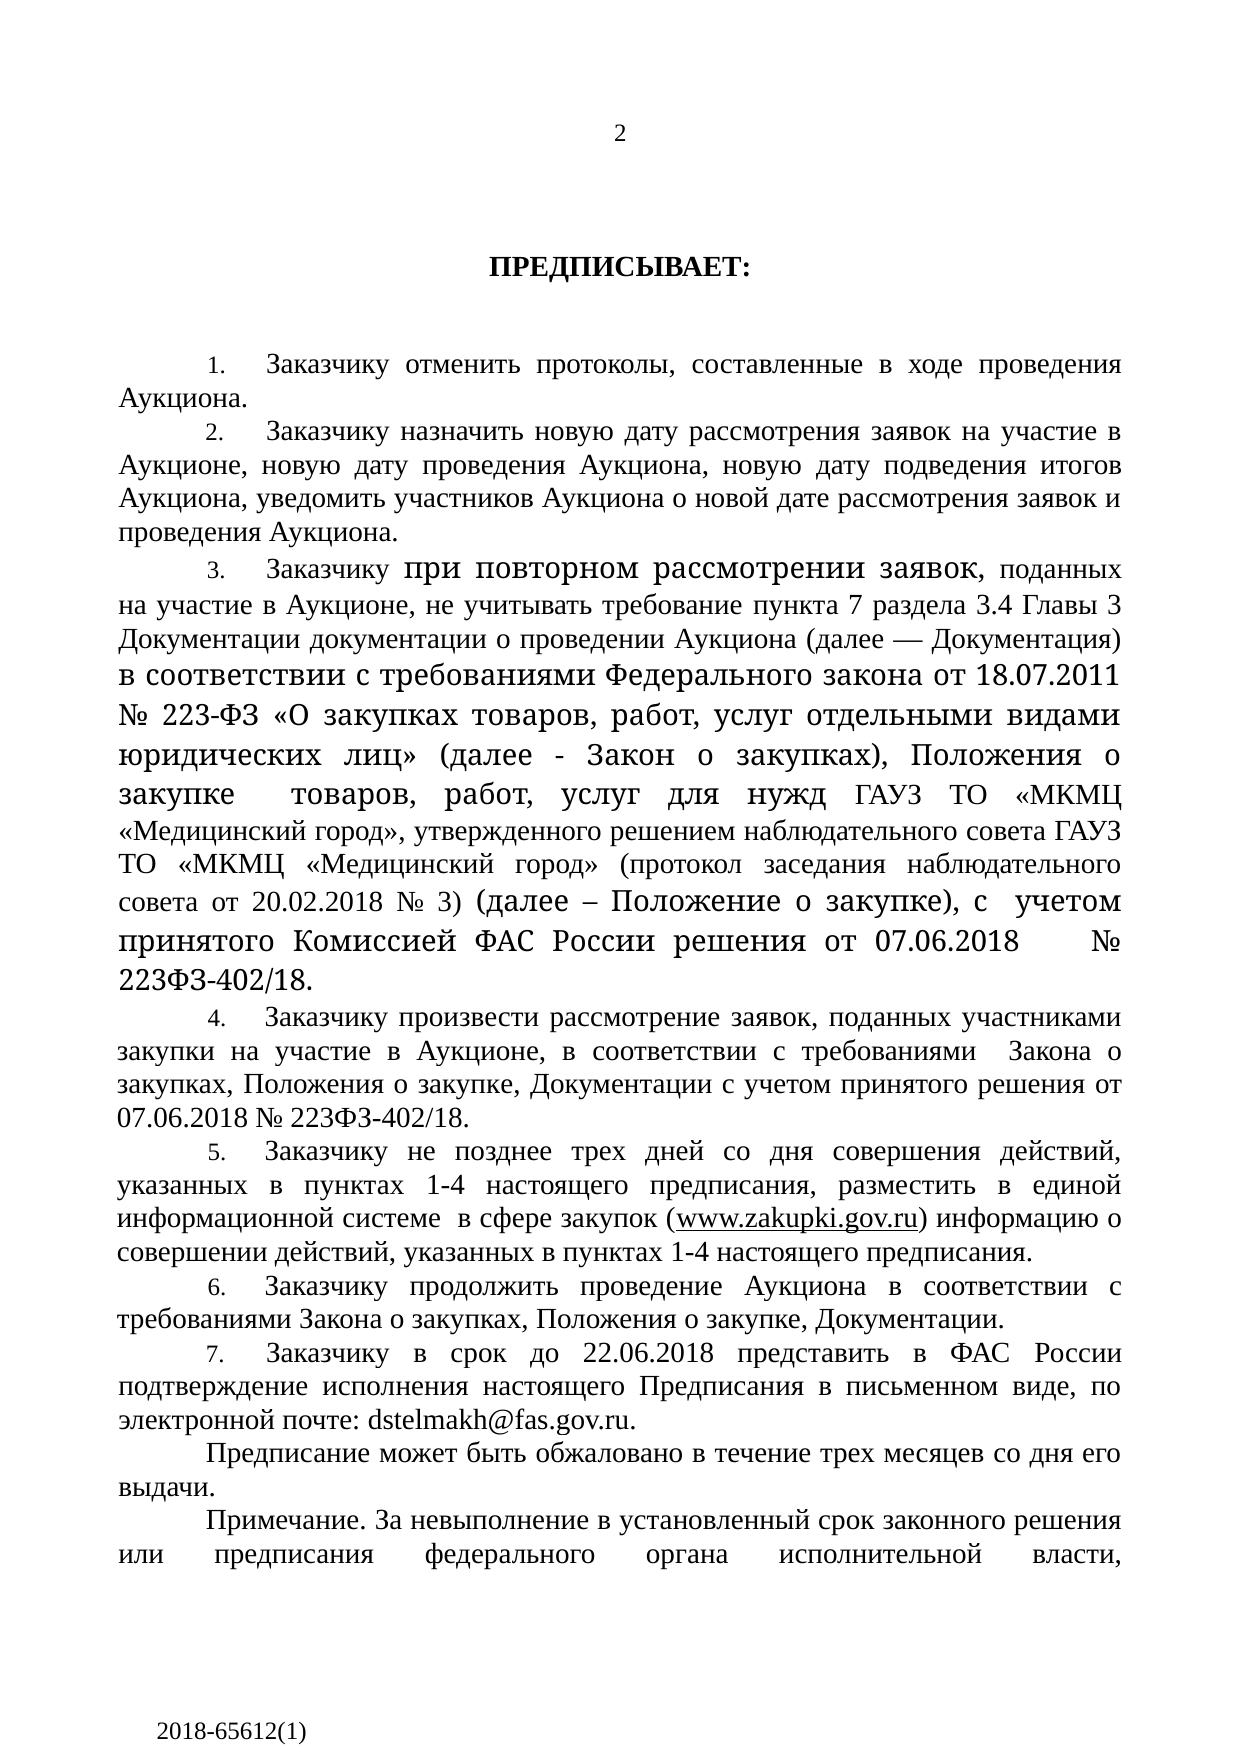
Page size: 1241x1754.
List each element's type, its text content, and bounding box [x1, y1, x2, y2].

list Заказчику произвести рассмотрение заявок, поданных участниками закупки на участие в Аукционе, в соответствии с требованиями Закона о закупках, Положения о закупке, Документации с учетом принятого решения от 07.06.2018 № 223ФЗ-402/18. [117, 999, 1122, 1133]
list Заказчику при повторном рассмотрении заявок, поданных на участие в Аукционе, не учитывать требование пункта 7 раздела 3.4 Главы 3 Документации документации о проведении Аукциона (далее — Документация) в соответствии с требованиями Федерального закона от 18.07.2011 № 223-ФЗ «О закупках товаров, работ, услуг отдельными видами юридических лиц» (далее - Закон о закупках), Положения о закупке товаров, работ, услуг для нужд ГАУЗ ТО «МКМЦ «Медицинский город», утвержденного решением наблюдательного совета ГАУЗ ТО «МКМЦ «Медицинский город» (протокол заседания наблюдательного совета от 20.02.2018 № 3) (далее – Положение о закупке), с учетом принятого Комиссией ФАС России решения от 07.06.2018 № 223ФЗ-402/18. [118, 548, 1122, 999]
list Заказчику продолжить проведение Аукциона в соответствии с требованиями Закона о закупках, Положения о закупке, Документации. [117, 1268, 1122, 1335]
text Примечание. За невыполнение в установленный срок законного решения или предписания федерального органа исполнительной власти, [118, 1502, 1122, 1569]
list Заказчику не позднее трех дней со дня совершения действий, указанных в пунктах 1-4 настоящего предписания, разместить в единой информационной системе в сфере закупок (www.zakupki.gov.ru) информацию о совершении действий, указанных в пунктах 1-4 настоящего предписания. [117, 1133, 1122, 1268]
list Заказчику отменить протоколы, составленные в ходе проведения Аукциона. [118, 346, 1122, 413]
text ПРЕДПИСЫВАЕТ: [118, 249, 1122, 283]
list Заказчику назначить новую дату рассмотрения заявок на участие в Аукционе, новую дату проведения Аукциона, новую дату подведения итогов Аукциона, уведомить участников Аукциона о новой дате рассмотрения заявок и проведения Аукциона. [118, 413, 1122, 548]
text Предписание может быть обжаловано в течение трех месяцев со дня его выдачи. [118, 1435, 1122, 1502]
list Заказчику в срок до 22.06.2018 представить в ФАС России подтверждение исполнения настоящего Предписания в письменном виде, по электронной почте: dstelmakh@fas.gov.ru. [118, 1335, 1122, 1435]
